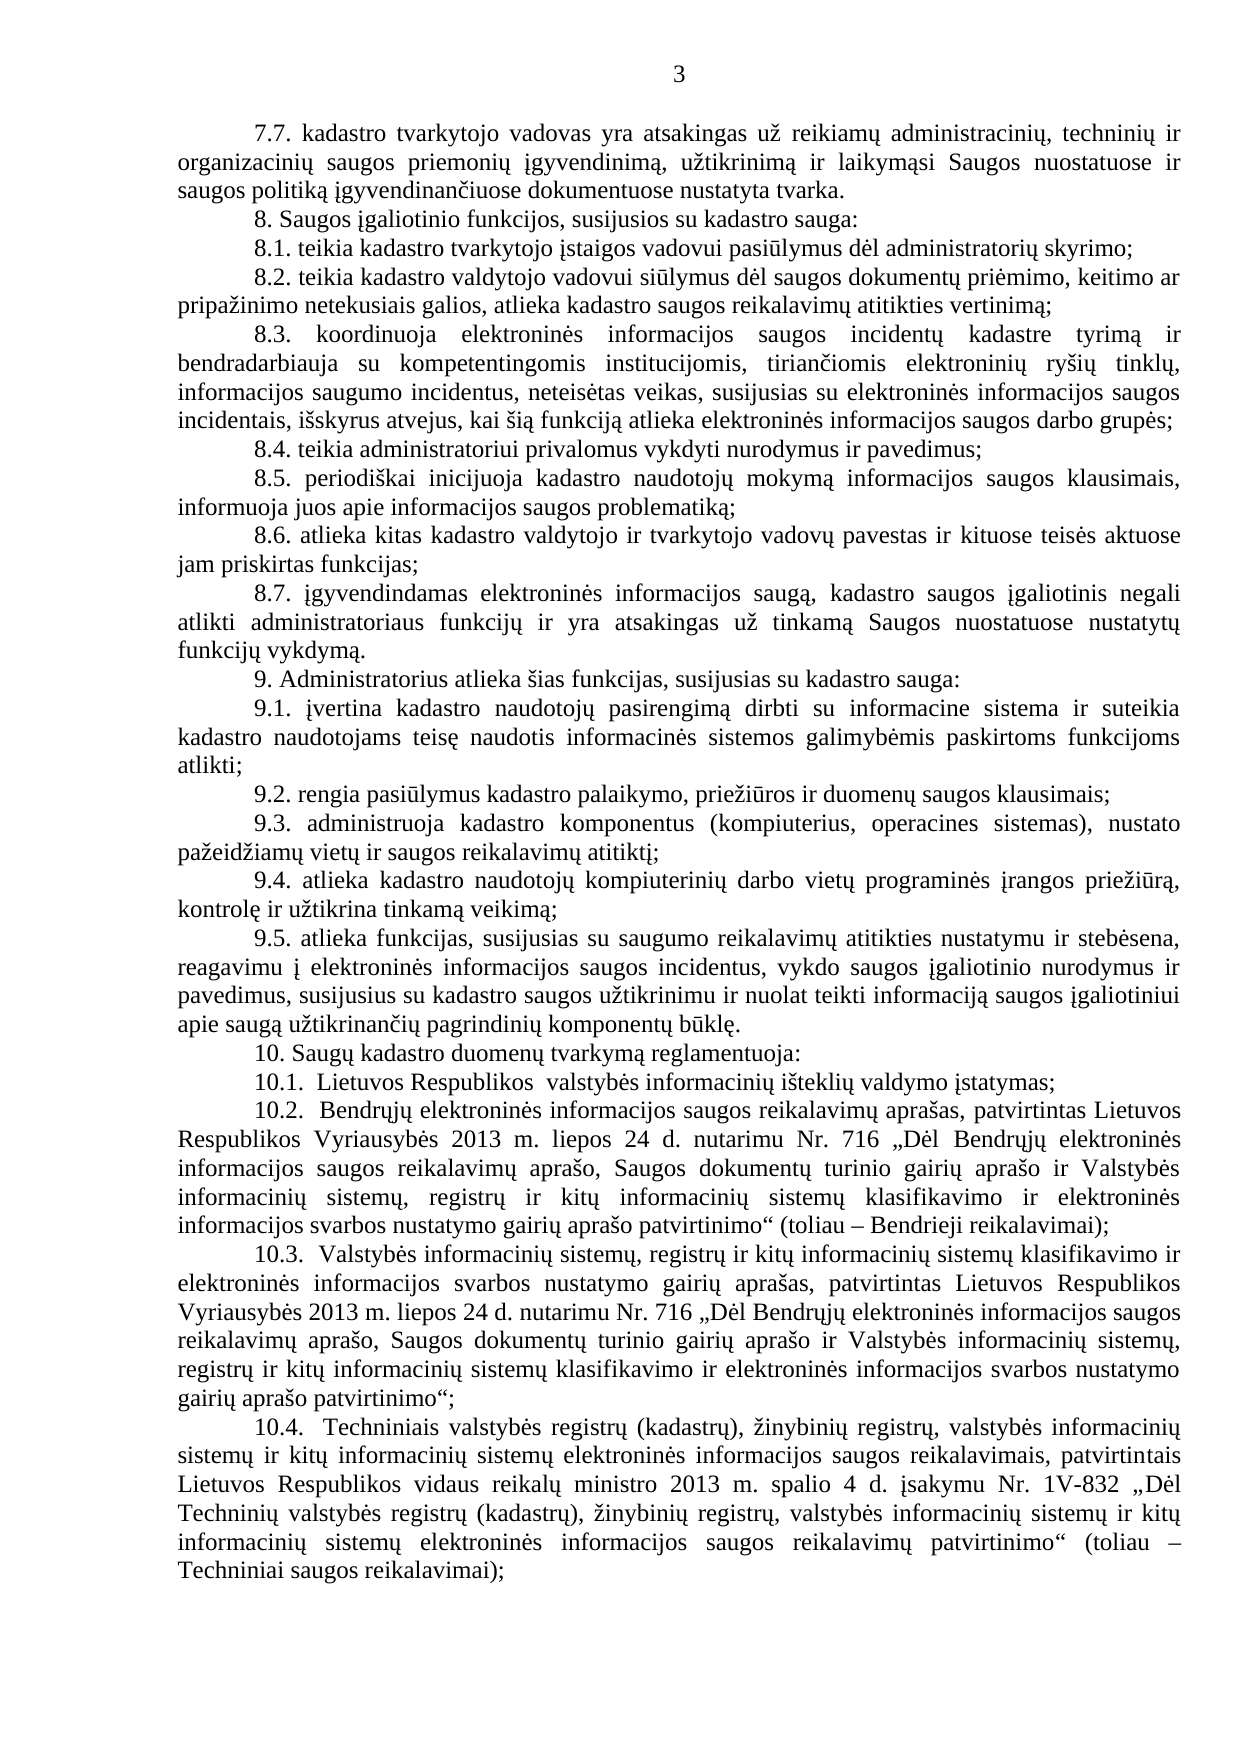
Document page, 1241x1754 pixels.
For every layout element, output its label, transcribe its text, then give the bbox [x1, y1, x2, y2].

text 8.2. teikia kadastro valdytojo vadovui siūlymus dėl saugos dokumentų priėmimo, keitimo ar pripažinimo netekusiais galios, atlieka kadastro saugos reikalavimų atitikties vertinimą; [177, 262, 1181, 319]
text 8.5. periodiškai inicijuoja kadastro naudotojų mokymą informacijos saugos klausimais, informuoja juos apie informacijos saugos problematiką; [177, 463, 1181, 521]
text 7.7. kadastro tvarkytojo vadovas yra atsakingas už reikiamų administracinių, techninių ir organizacinių saugos priemonių įgyvendinimą, užtikrinimą ir laikymąsi Saugos nuostatuose ir saugos politiką įgyvendinančiuose dokumentuose nustatyta tvarka. [177, 118, 1181, 204]
text 9.2. rengia pasiūlymus kadastro palaikymo, priežiūros ir duomenų saugos klausimais; [177, 779, 1181, 808]
text 9. Administratorius atlieka šias funkcijas, susijusias su kadastro sauga: [177, 664, 1181, 693]
text 10.1. Lietuvos Respublikos valstybės informacinių išteklių valdymo įstatymas; [177, 1067, 1181, 1096]
text 8.6. atlieka kitas kadastro valdytojo ir tvarkytojo vadovų pavestas ir kituose teisės aktuose jam priskirtas funkcijas; [177, 521, 1181, 578]
text 10.2. Bendrųjų elektroninės informacijos saugos reikalavimų aprašas, patvirtintas Lietuvos Respublikos Vyriausybės 2013 m. liepos 24 d. nutarimu Nr. 716 „Dėl Bendrųjų elektroninės informacijos saugos reikalavimų aprašo, Saugos dokumentų turinio gairių aprašo ir Valstybės informacinių sistemų, registrų ir kitų informacinių sistemų klasifikavimo ir elektroninės informacijos svarbos nustatymo gairių aprašo patvirtinimo“ (toliau – Bendrieji reikalavimai); [177, 1096, 1181, 1239]
text 8.7. įgyvendindamas elektroninės informacijos saugą, kadastro saugos įgaliotinis negali atlikti administratoriaus funkcijų ir yra atsakingas už tinkamą Saugos nuostatuose nustatytų funkcijų vykdymą. [177, 578, 1181, 664]
text 10.3. Valstybės informacinių sistemų, registrų ir kitų informacinių sistemų klasifikavimo ir elektroninės informacijos svarbos nustatymo gairių aprašas, patvirtintas Lietuvos Respublikos Vyriausybės 2013 m. liepos 24 d. nutarimu Nr. 716 „Dėl Bendrųjų elektroninės informacijos saugos reikalavimų aprašo, Saugos dokumentų turinio gairių aprašo ir Valstybės informacinių sistemų, registrų ir kitų informacinių sistemų klasifikavimo ir elektroninės informacijos svarbos nustatymo gairių aprašo patvirtinimo“; [177, 1239, 1181, 1412]
text 9.5. atlieka funkcijas, susijusias su saugumo reikalavimų atitikties nustatymu ir stebėsena, reagavimu į elektroninės informacijos saugos incidentus, vykdo saugos įgaliotinio nurodymus ir pavedimus, susijusius su kadastro saugos užtikrinimu ir nuolat teikti informaciją saugos įgaliotiniui apie saugą užtikrinančių pagrindinių komponentų būklę. [177, 923, 1181, 1038]
text 10. Saugų kadastro duomenų tvarkymą reglamentuoja: [177, 1038, 1181, 1067]
text 9.3. administruoja kadastro komponentus (kompiuterius, operacines sistemas), nustato pažeidžiamų vietų ir saugos reikalavimų atitiktį; [177, 808, 1181, 866]
text 8. Saugos įgaliotinio funkcijos, susijusios su kadastro sauga: [177, 204, 1181, 233]
text 9.4. atlieka kadastro naudotojų kompiuterinių darbo vietų programinės įrangos priežiūrą, kontrolę ir užtikrina tinkamą veikimą; [177, 866, 1181, 923]
text 8.3. koordinuoja elektroninės informacijos saugos incidentų kadastre tyrimą ir bendradarbiauja su kompetentingomis institucijomis, tiriančiomis elektroninių ryšių tinklų, informacijos saugumo incidentus, neteisėtas veikas, susijusias su elektroninės informacijos saugos incidentais, išskyrus atvejus, kai šią funkciją atlieka elektroninės informacijos saugos darbo grupės; [177, 319, 1181, 434]
text 8.4. teikia administratoriui privalomus vykdyti nurodymus ir pavedimus; [177, 434, 1181, 463]
text 10.4. Techniniais valstybės registrų (kadastrų), žinybinių registrų, valstybės informacinių sistemų ir kitų informacinių sistemų elektroninės informacijos saugos reikalavimais, patvirtintais Lietuvos Respublikos vidaus reikalų ministro 2013 m. spalio 4 d. įsakymu Nr. 1V-832 „Dėl Techninių valstybės registrų (kadastrų), žinybinių registrų, valstybės informacinių sistemų ir kitų informacinių sistemų elektroninės informacijos saugos reikalavimų patvirtinimo“ (toliau – Techniniai saugos reikalavimai); [177, 1412, 1181, 1584]
text 9.1. įvertina kadastro naudotojų pasirengimą dirbti su informacine sistema ir suteikia kadastro naudotojams teisę naudotis informacinės sistemos galimybėmis paskirtoms funkcijoms atlikti; [177, 693, 1181, 779]
text 8.1. teikia kadastro tvarkytojo įstaigos vadovui pasiūlymus dėl administratorių skyrimo; [177, 233, 1181, 262]
